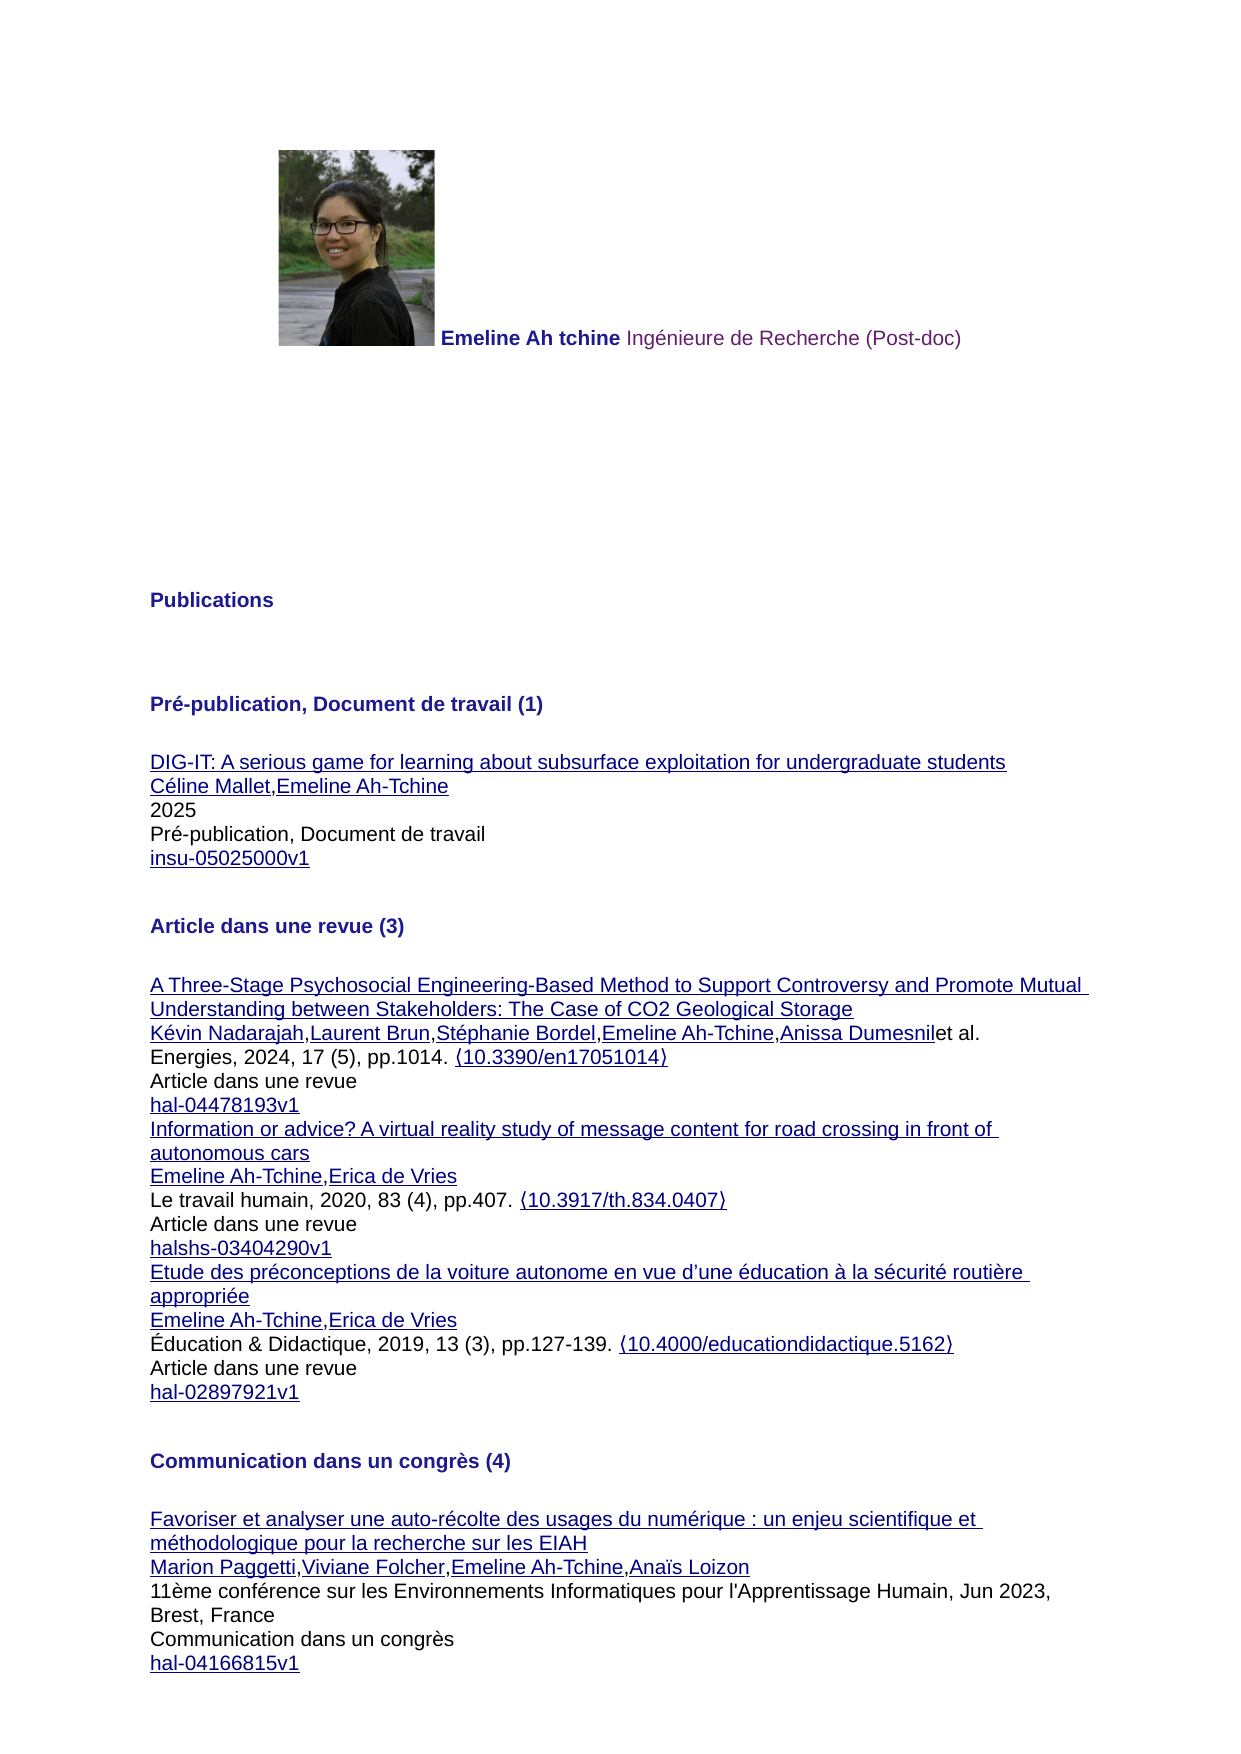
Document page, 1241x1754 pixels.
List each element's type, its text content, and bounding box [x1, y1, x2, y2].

subtitle Publications [150, 588, 1090, 612]
table_header Favoriser et analyser une auto-récolte des usages du numérique : un enjeu scientifique et méthodologique pour la recherche sur les EIAH Marion Paggetti,Viviane Folcher,Emeline Ah-Tchine,Anaïs Loizon 11ème conférence sur les Environnements Informatiques pour l'Apprentissage Humain, Jun 2023, Brest, France Communication dans un congrès hal-04166815v1 [150, 1507, 1090, 1675]
subtitle Communication dans un congrès (4) [150, 1449, 1090, 1473]
picture [278, 150, 435, 346]
subtitle Article dans une revue (3) [150, 914, 1090, 938]
subtitle Pré-publication, Document de travail (1) [150, 691, 1090, 715]
subtitle Emeline Ah tchine Ingénieure de Recherche (Post-doc) [150, 150, 1090, 350]
table_cell Etude des préconceptions de la voiture autonome en vue d’une éducation à la sécurité routière appropriée Emeline Ah-Tchine,Erica de Vries Éducation & Didactique, 2019, 13 (3), pp.127-139. ⟨10.4000/educationdidactique.5162⟩ Article dans une revue hal-02897921v1 [150, 1260, 1090, 1404]
table_header DIG-IT: A serious game for learning about subsurface exploitation for undergraduate students Céline Mallet,Emeline Ah-Tchine 2025 Pré-publication, Document de travail insu-05025000v1 [150, 750, 1090, 869]
table_cell Information or advice? A virtual reality study of message content for road crossing in front of autonomous cars Emeline Ah-Tchine,Erica de Vries Le travail humain, 2020, 83 (4), pp.407. ⟨10.3917/th.834.0407⟩ Article dans une revue halshs-03404290v1 [150, 1116, 1090, 1260]
table_header A Three-Stage Psychosocial Engineering-Based Method to Support Controversy and Promote Mutual Understanding between Stakeholders: The Case of CO2 Geological Storage Kévin Nadarajah,Laurent Brun,Stéphanie Bordel,Emeline Ah-Tchine,Anissa Dumesnilet al. Energies, 2024, 17 (5), pp.1014. ⟨10.3390/en17051014⟩ Article dans une revue hal-04478193v1 [150, 973, 1090, 1116]
